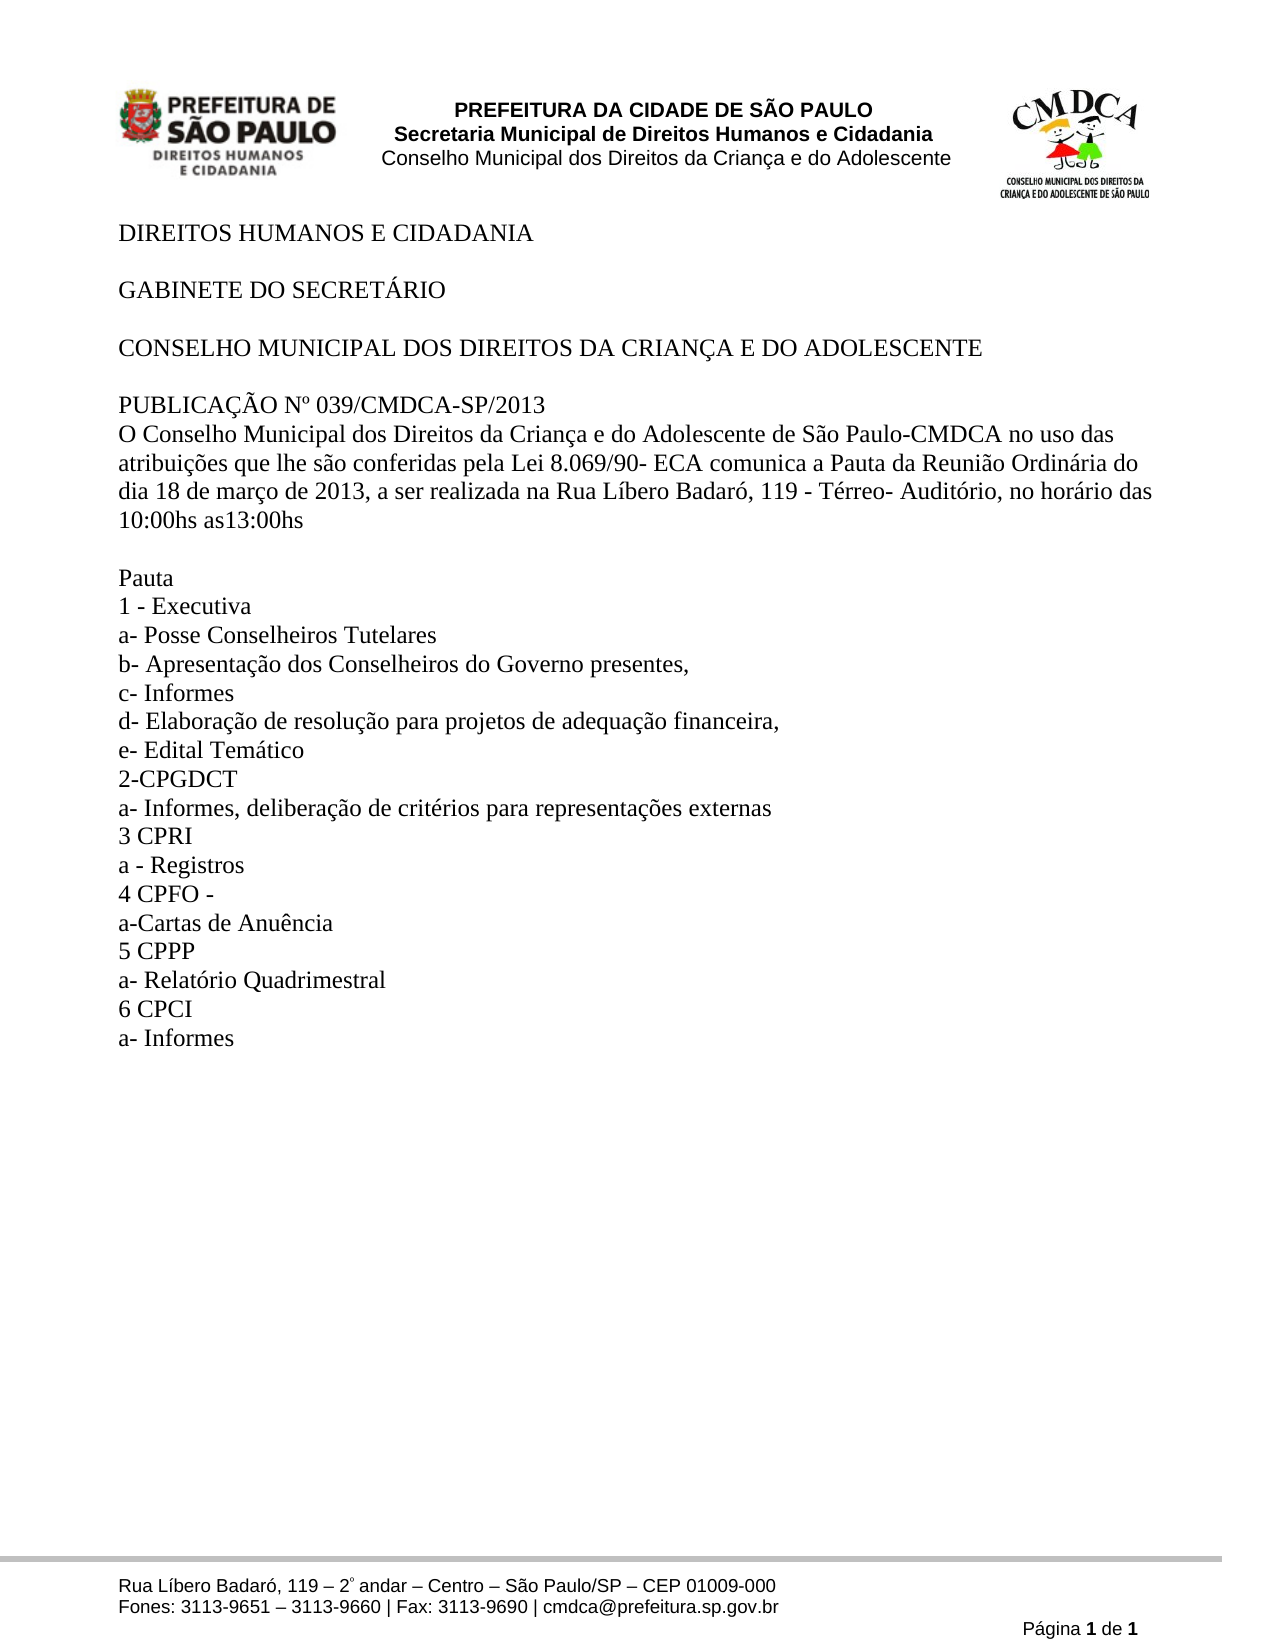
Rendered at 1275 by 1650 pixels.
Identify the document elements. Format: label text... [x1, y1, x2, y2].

text 5 CPPP [118, 936, 1157, 965]
text a- Relatório Quadrimestral [118, 965, 1157, 994]
text 3 CPRI [118, 821, 1157, 850]
text a- Informes [118, 1023, 1157, 1051]
text a- Informes, deliberação de critérios para representações externas [118, 793, 1157, 821]
text Pauta [118, 563, 1157, 591]
text 6 CPCI [118, 994, 1157, 1023]
text CONSELHO MUNICIPAL DOS DIREITOS DA CRIANÇA E DO ADOLESCENTE [118, 333, 1157, 361]
text GABINETE DO SECRETÁRIO [118, 275, 1157, 304]
text a- Posse Conselheiros Tutelares [118, 620, 1157, 649]
text 2-CPGDCT [118, 764, 1157, 793]
text 1 - Executiva [118, 591, 1157, 620]
text PUBLICAÇÃO Nº 039/CMDCA-SP/2013 [118, 390, 1157, 419]
text O Conselho Municipal dos Direitos da Criança e do Adolescente de São Paulo-CMDCA no uso das atribuições que lhe são conferidas pela Lei 8.069/90- ECA comunica a Pauta da Reunião Ordinária do dia 18 de março de 2013, a ser realizada na Rua Líbero Badaró, 119 - Térreo- Auditório, no horário das 10:00hs as13:00hs [118, 419, 1157, 534]
picture [94, 80, 362, 184]
text d- Elaboração de resolução para projetos de adequação financeira, [118, 706, 1157, 735]
text DIREITOS HUMANOS E CIDADANIA [118, 218, 1157, 246]
picture [999, 88, 1150, 199]
text e- Edital Temático [118, 735, 1157, 764]
text c- Informes [118, 678, 1157, 706]
text a-Cartas de Anuência [118, 908, 1157, 936]
text b- Apresentação dos Conselheiros do Governo presentes, [118, 649, 1157, 678]
text a - Registros [118, 850, 1157, 879]
text 4 CPFO - [118, 879, 1157, 908]
